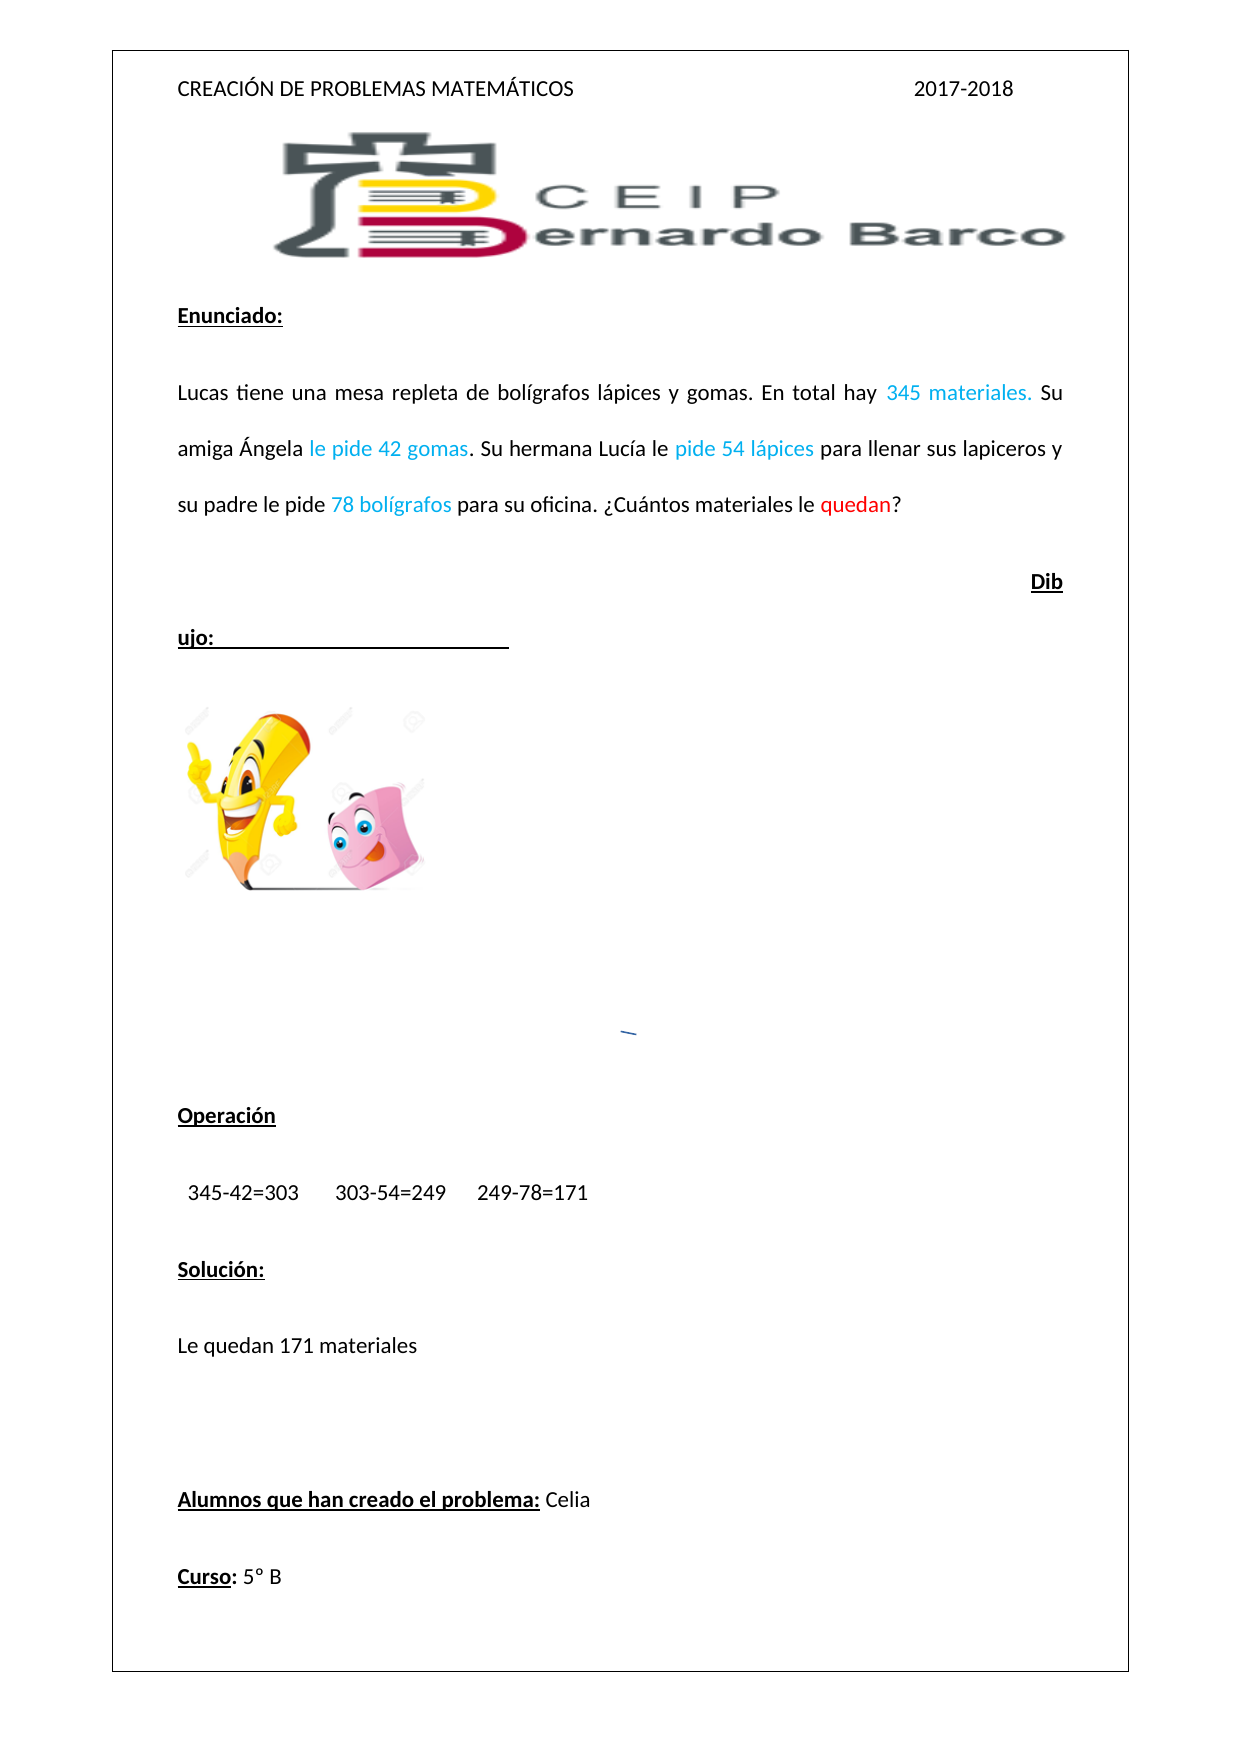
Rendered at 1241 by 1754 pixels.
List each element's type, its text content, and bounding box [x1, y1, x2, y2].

text Dibujo: [177, 567, 1063, 651]
text Enunciado: [177, 301, 1063, 329]
text Le quedan 171 materiales [177, 1332, 1063, 1359]
text Solución: [177, 1255, 1063, 1283]
text 345-42=303 303-54=249 249-78=171 [177, 1178, 1063, 1206]
text Lucas tiene una mesa repleta de bolígrafos lápices y gomas. En total hay 345 materiales. Su amiga Ángela le pide 42 gomas. Su hermana Lucía le pide 54 lápices para llenar sus lapiceros y su padre le pide 78 bolígrafos para su oficina. ¿Cuántos materiales le quedan? [177, 378, 1063, 518]
text Curso: 5º B [177, 1562, 1063, 1590]
text Alumnos que han creado el problema: Celia [177, 1485, 1063, 1513]
picture [237, 120, 1108, 273]
picture [178, 701, 432, 897]
text Operación [177, 1101, 1063, 1129]
